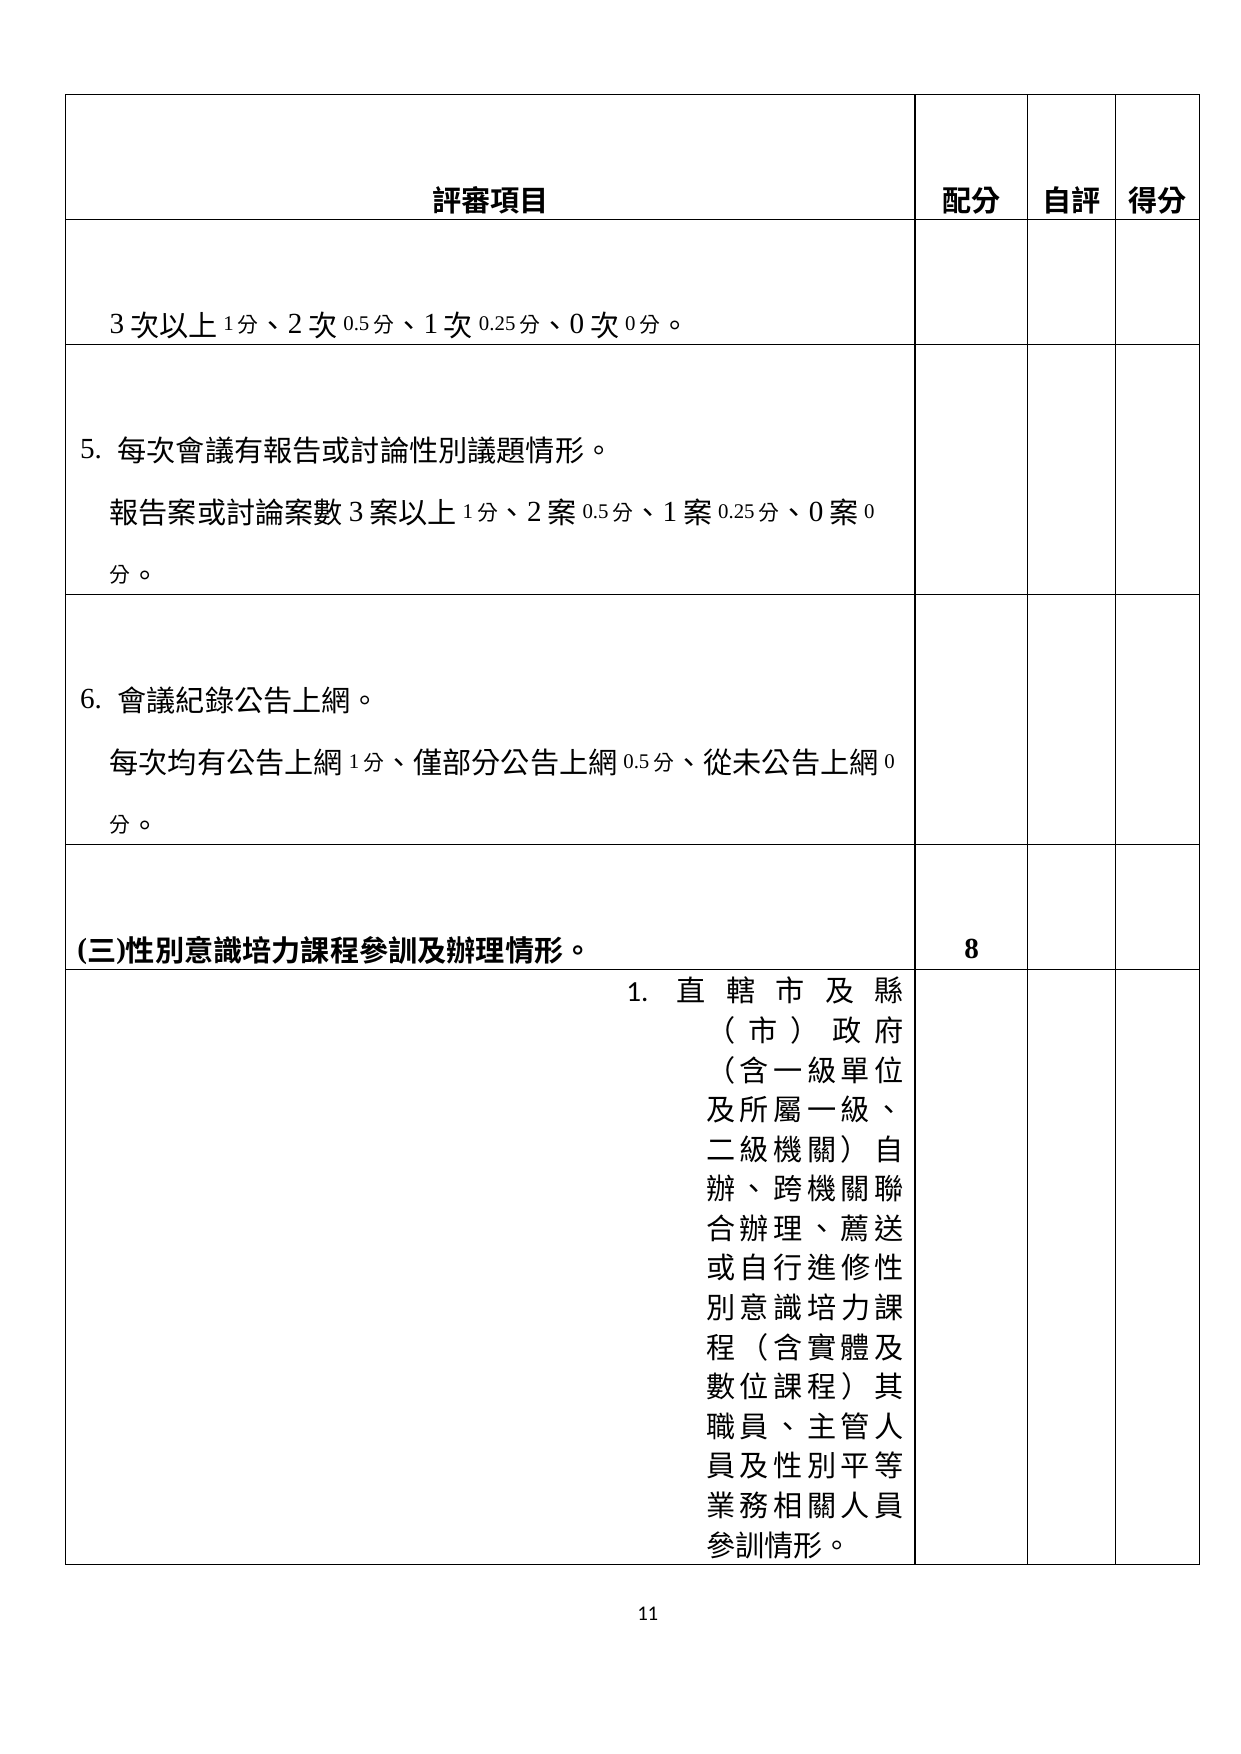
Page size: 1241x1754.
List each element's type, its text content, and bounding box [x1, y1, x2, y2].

table_cell [1116, 220, 1199, 344]
table_cell 每年定期召開會議次數。 3次以上1分、2次0.5分、1次0.25分、0次0分。 [66, 220, 914, 344]
table_cell [916, 220, 1027, 344]
table_cell [1028, 595, 1115, 844]
table_cell [1028, 345, 1115, 594]
table_header 得分 [1116, 95, 1199, 219]
table_header 自評 [1028, 95, 1115, 219]
table_cell [1116, 595, 1199, 844]
table_cell [1116, 845, 1199, 969]
table_cell [1028, 845, 1115, 969]
table_cell 會議紀錄公告上網。 每次均有公告上網1分、僅部分公告上網0.5分、從未公告上網0分。 [66, 595, 914, 844]
table_cell [1028, 970, 1115, 1564]
table_cell [916, 595, 1027, 844]
table_cell 直轄市及縣（市）政府（含一級單位及所屬一級、二級機關）自辦、跨機關聯合辦理、薦送或自行進修性別意識培力課程（含實體及數位課程）其職員、主管人員及性別平等業務相關人員參訓情形。 [66, 970, 914, 1564]
table_cell 8 [916, 845, 1027, 969]
table_cell 每次會議有報告或討論性別議題情形。 報告案或討論案數3案以上1分、2案0.5分、1案0.25分、0案0分。 [66, 345, 914, 594]
table_cell [916, 345, 1027, 594]
table_cell [1116, 345, 1199, 594]
table_header 評審項目 [66, 95, 914, 219]
table_cell [1028, 220, 1115, 344]
table_cell [916, 970, 1027, 1564]
table_cell [1116, 970, 1199, 1564]
table_cell (三)性別意識培力課程參訓及辦理情形。 [66, 845, 914, 969]
table_header 配分 [916, 95, 1027, 219]
